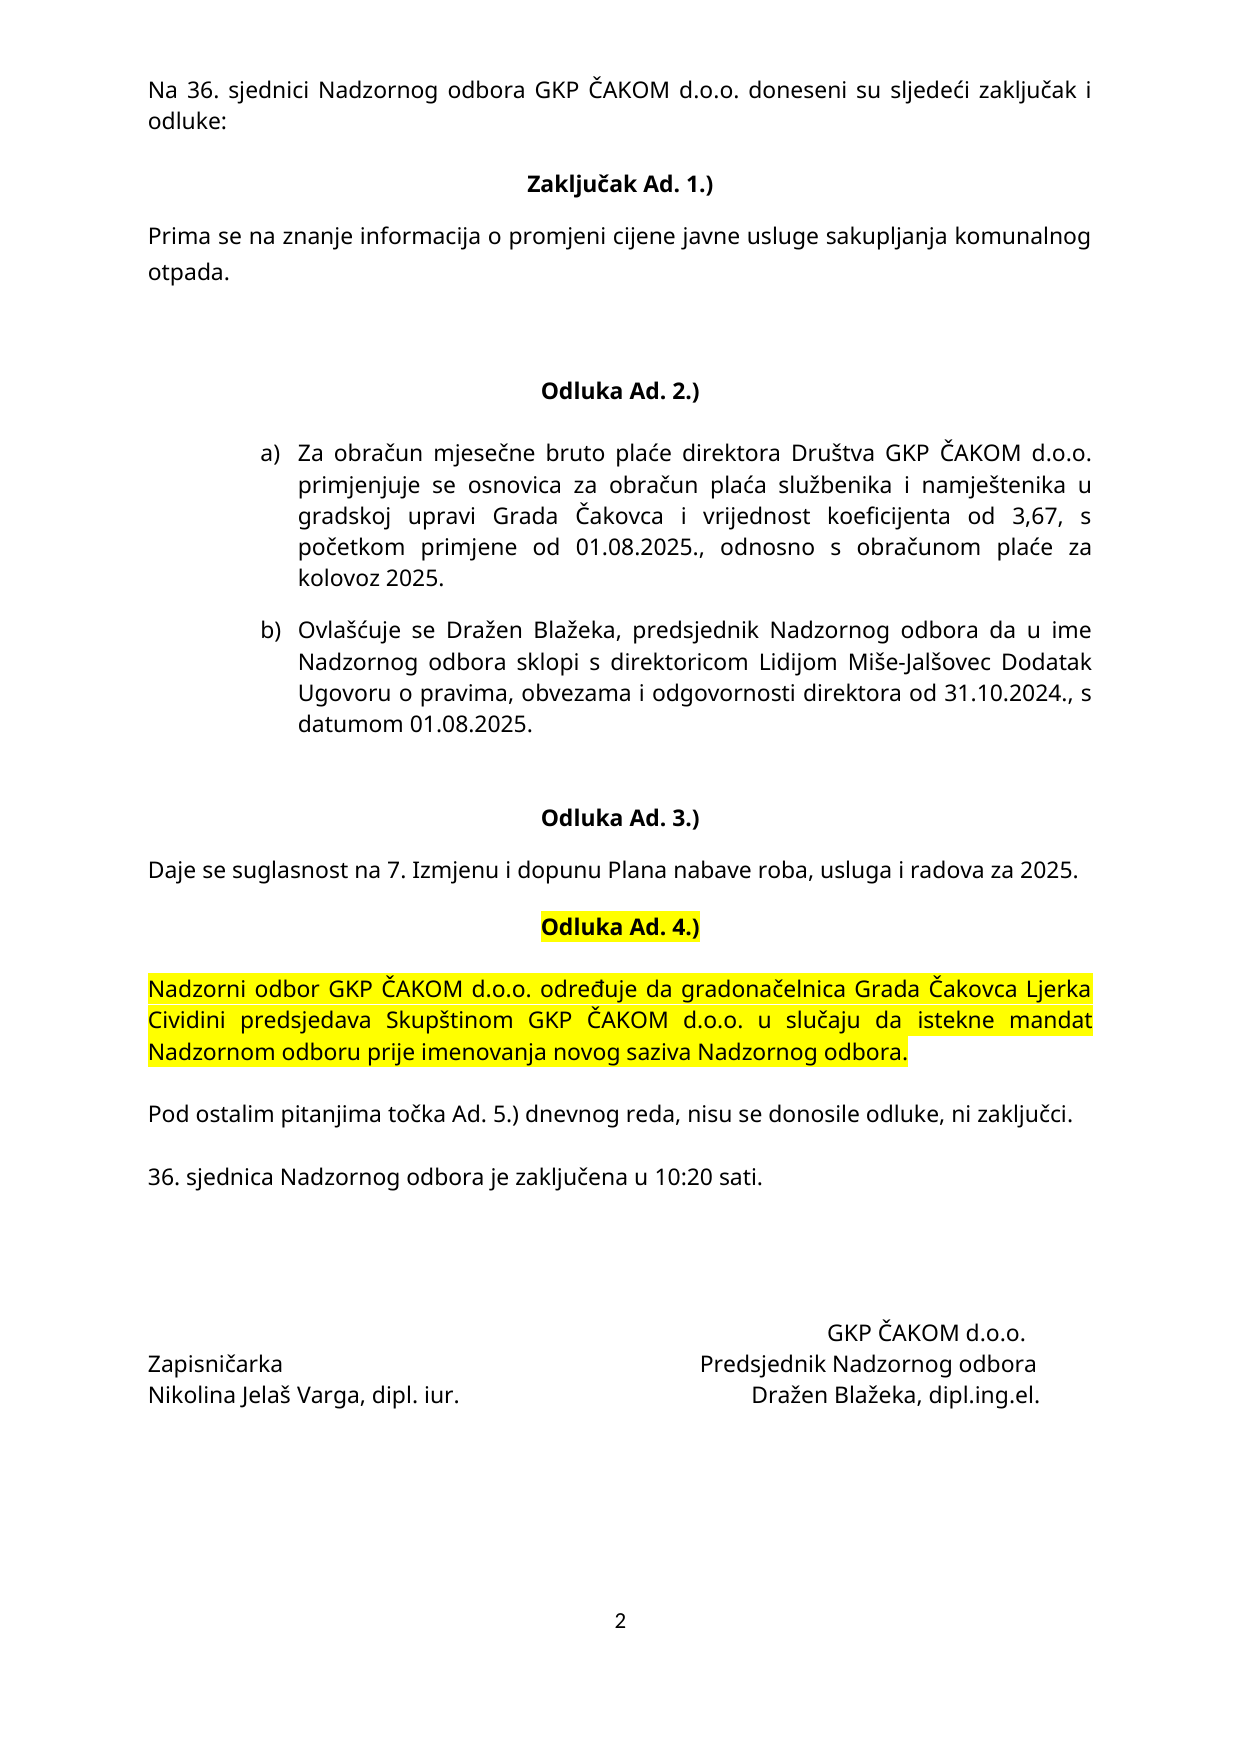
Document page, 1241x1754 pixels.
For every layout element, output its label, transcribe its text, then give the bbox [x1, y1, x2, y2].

text Odluka Ad. 3.) [148, 802, 1093, 833]
text Odluka Ad. 2.) [148, 375, 1093, 406]
text Nikolina Jelaš Varga, dipl. iur. Dražen Blažeka, dipl.ing.el. [148, 1379, 1093, 1411]
list Ovlašćuje se Dražen Blažeka, predsjednik Nadzornog odbora da u ime Nadzornog odbora sklopi s direktoricom Lidijom Miše-Jalšovec Dodatak Ugovoru o pravima, obvezama i odgovornosti direktora od 31.10.2024., s datumom 01.08.2025. [260, 614, 1093, 739]
text Daje se suglasnost na 7. Izmjenu i dopunu Plana nabave roba, usluga i radova za 2025. [148, 854, 1093, 885]
text Odluka Ad. 4.) [148, 911, 1093, 942]
text 36. sjednica Nadzornog odbora je zaključena u 10:20 sati. [148, 1161, 1093, 1192]
text Zapisničarka Predsjednik Nadzornog odbora [148, 1348, 1093, 1379]
text Pod ostalim pitanjima točka Ad. 5.) dnevnog reda, nisu se donosile odluke, ni zaključci. [148, 1098, 1093, 1129]
text Na 36. sjednici Nadzornog odbora GKP ČAKOM d.o.o. doneseni su sljedeći zaključak i odluke: [148, 74, 1093, 136]
text GKP ČAKOM d.o.o. [148, 1317, 1093, 1348]
text Zaključak Ad. 1.) [148, 167, 1093, 199]
text Prima se na znanje informacija o promjeni cijene javne usluge sakupljanja komunalnog otpada. [148, 219, 1093, 287]
list Za obračun mjesečne bruto plaće direktora Društva GKP ČAKOM d.o.o. primjenjuje se osnovica za obračun plaća službenika i namještenika u gradskoj upravi Grada Čakovca i vrijednost koeficijenta od 3,67, s početkom primjene od 01.08.2025., odnosno s obračunom plaće za kolovoz 2025. [260, 437, 1093, 593]
text Nadzorni odbor GKP ČAKOM d.o.o. određuje da gradonačelnica Grada Čakovca Ljerka Cividini predsjedava Skupštinom GKP ČAKOM d.o.o. u slučaju da istekne mandat Nadzornom odboru prije imenovanja novog saziva Nadzornog odbora. [148, 973, 1093, 1067]
